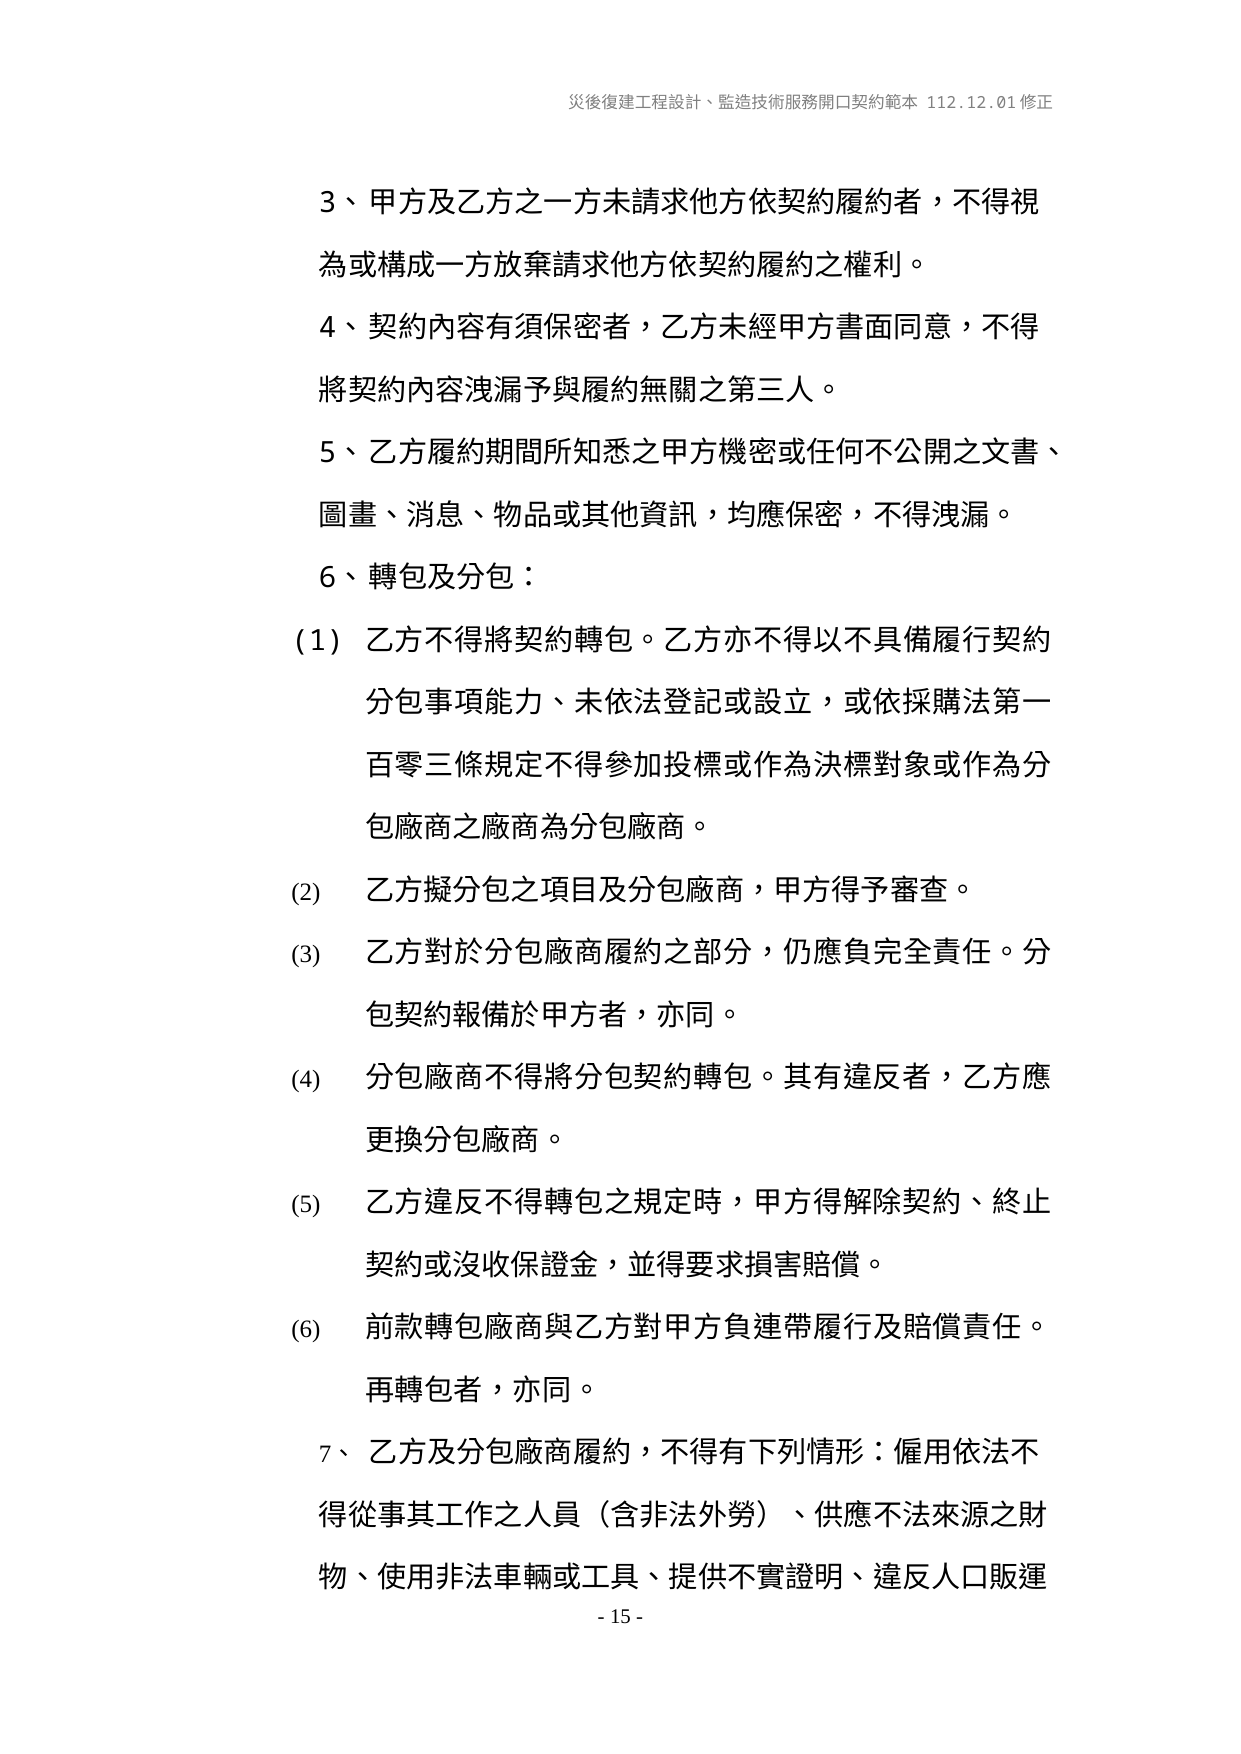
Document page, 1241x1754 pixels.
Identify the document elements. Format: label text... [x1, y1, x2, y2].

list 乙方違反不得轉包之規定時，甲方得解除契約、終止契約或沒收保證金，並得要求損害賠償。 [291, 1158, 1053, 1283]
list 乙方履約期間所知悉之甲方機密或任何不公開之文書、圖畫、消息、物品或其他資訊，均應保密，不得洩漏。 [319, 408, 1053, 533]
list 前款轉包廠商與乙方對甲方負連帶履行及賠償責任。再轉包者，亦同。 [291, 1283, 1053, 1408]
list 契約內容有須保密者，乙方未經甲方書面同意，不得將契約內容洩漏予與履約無關之第三人。 [319, 283, 1053, 408]
list 乙方擬分包之項目及分包廠商，甲方得予審查。 [291, 846, 1053, 908]
list 乙方不得將契約轉包。乙方亦不得以不具備履行契約分包事項能力、未依法登記或設立，或依採購法第一百零三條規定不得參加投標或作為決標對象或作為分包廠商之廠商為分包廠商。 [291, 596, 1053, 846]
list 乙方及分包廠商履約，不得有下列情形：僱用依法不得從事其工作之人員（含非法外勞）、供應不法來源之財物、使用非法車輛或工具、提供不實證明、違反人口販運 [319, 1408, 1053, 1596]
list 乙方對於分包廠商履約之部分，仍應負完全責任。分包契約報備於甲方者，亦同。 [291, 908, 1053, 1033]
list 分包廠商不得將分包契約轉包。其有違反者，乙方應更換分包廠商。 [291, 1033, 1053, 1158]
list 甲方及乙方之一方未請求他方依契約履約者，不得視為或構成一方放棄請求他方依契約履約之權利。 [319, 158, 1053, 283]
list 轉包及分包： [319, 533, 1053, 596]
